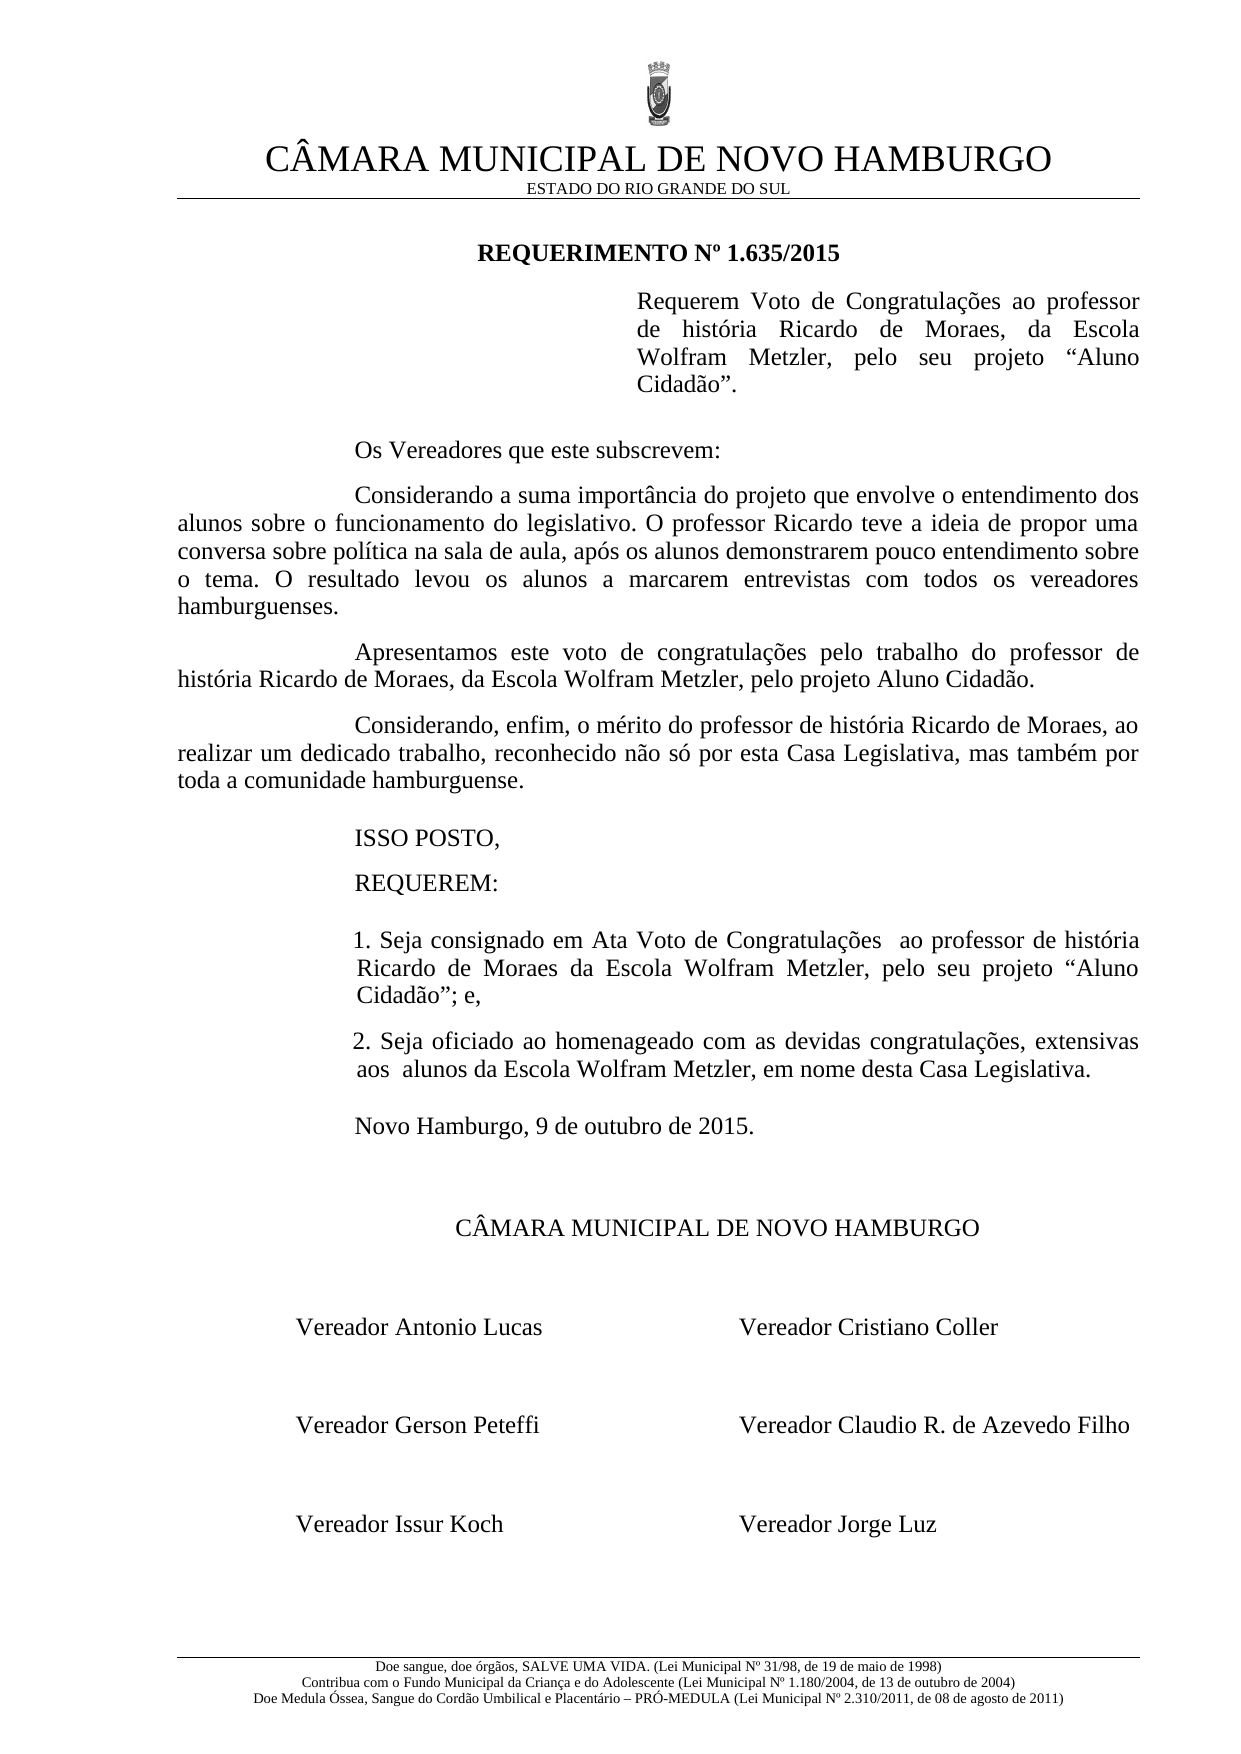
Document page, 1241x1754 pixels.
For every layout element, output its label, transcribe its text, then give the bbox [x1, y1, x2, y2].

text Considerando, enfim, o mérito do professor de história Ricardo de Moraes, ao realizar um dedicado trabalho, reconhecido não só por esta Casa Legislativa, mas também por toda a comunidade hamburguense. [177, 711, 1140, 794]
text Os Vereadores que este subscrevem: [177, 436, 1140, 464]
text Considerando a suma importância do projeto que envolve o entendimento dos alunos sobre o funcionamento do legislativo. O professor Ricardo teve a ideia de propor uma conversa sobre política na sala de aula, após os alunos demonstrarem pouco entendimento sobre o tema. O resultado levou os alunos a marcarem entrevistas com todos os vereadores hamburguenses. [177, 482, 1140, 620]
text Vereador Gerson Peteffi Vereador Claudio R. de Azevedo Filho [295, 1412, 1140, 1439]
text 1. Seja consignado em Ata Voto de Congratulações ao professor de história Ricardo de Moraes da Escola Wolfram Metzler, pelo seu projeto “Aluno Cidadão”; e, [352, 926, 1140, 1009]
text 2. Seja oficiado ao homenageado com as devidas congratulações, extensivas aos alunos da Escola Wolfram Metzler, em nome desta Casa Legislativa. [352, 1027, 1140, 1082]
text Vereador Antonio Lucas Vereador Cristiano Coller [295, 1313, 1140, 1341]
text ISSO POSTO, [177, 824, 1140, 851]
text CÂMARA MUNICIPAL DE NOVO HAMBURGO [295, 1214, 1140, 1242]
text Novo Hamburgo, 9 de outubro de 2015. [177, 1112, 1140, 1140]
text Apresentamos este voto de congratulações pelo trabalho do professor de história Ricardo de Moraes, da Escola Wolfram Metzler, pelo projeto Aluno Cidadão. [177, 638, 1140, 693]
title REQUERIMENTO Nº 1.635/2015 [177, 239, 1140, 266]
text REQUEREM: [177, 869, 1140, 897]
title Requerem Voto de Congratulações ao professor de história Ricardo de Moraes, da Escola Wolfram Metzler, pelo seu projeto “Aluno Cidadão”. [637, 287, 1140, 398]
text Vereador Issur Koch Vereador Jorge Luz [295, 1510, 1140, 1538]
